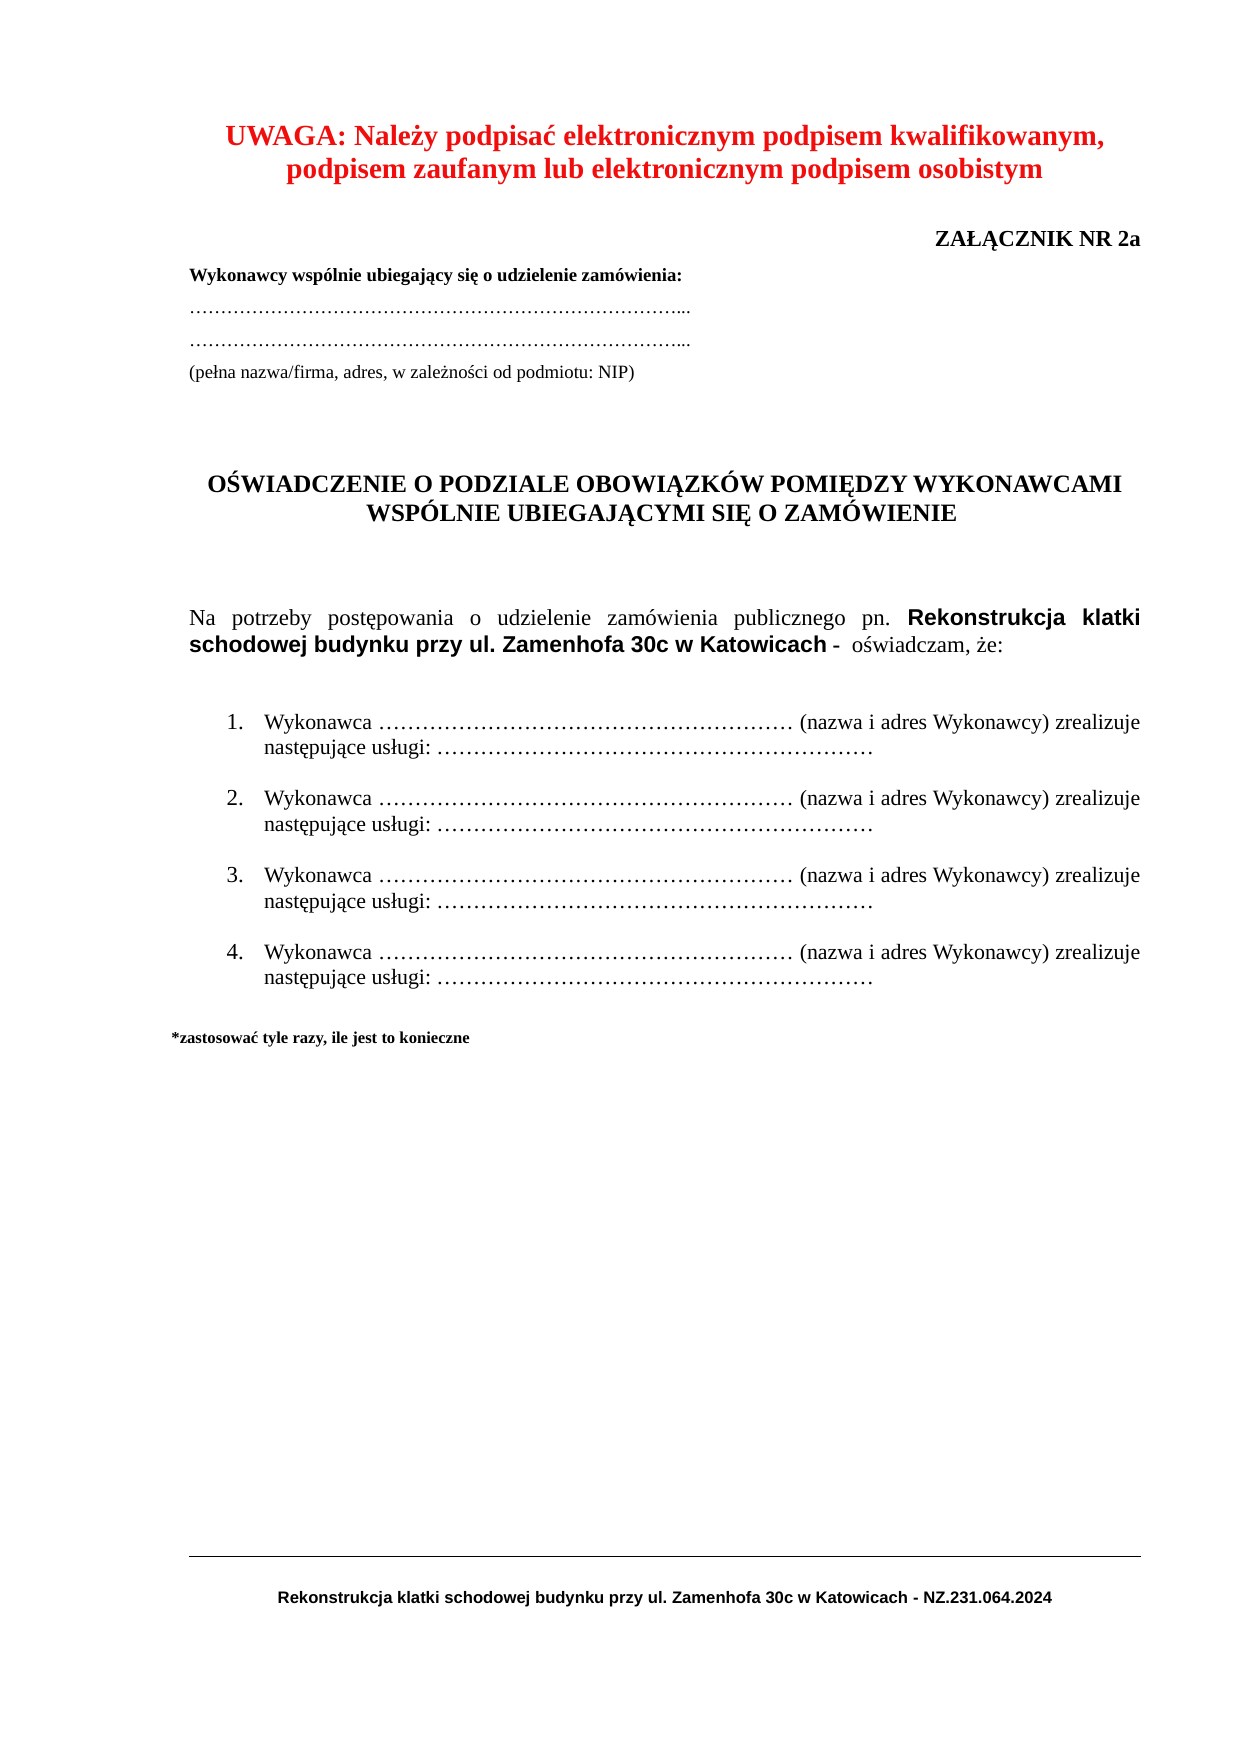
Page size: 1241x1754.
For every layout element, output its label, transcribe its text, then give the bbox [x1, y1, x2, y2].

text ZAŁĄCZNIK NR 2a [189, 225, 1141, 251]
list Wykonawca ………………………………………………… (nazwa i adres Wykonawcy) zrealizuje następujące usługi: …………………………………………………… [226, 708, 1141, 759]
text *zastosować tyle razy, ile jest to konieczne [171, 1027, 1141, 1047]
text Wykonawcy wspólnie ubiegający się o udzielenie zamówienia: [189, 264, 1141, 286]
text Na potrzeby postępowania o udzielenie zamówienia publicznego pn. Rekonstrukcja klatki schodowej budynku przy ul. Zamenhofa 30c w Katowicach - oświadczam, że: [189, 604, 1141, 657]
list Wykonawca ………………………………………………… (nazwa i adres Wykonawcy) zrealizuje następujące usługi: …………………………………………………… [226, 861, 1141, 913]
text (pełna nazwa/firma, adres, w zależności od podmiotu: NIP) [189, 361, 1141, 383]
list Wykonawca ………………………………………………… (nazwa i adres Wykonawcy) zrealizuje następujące usługi: …………………………………………………… [226, 938, 1141, 989]
list Wykonawca ………………………………………………… (nazwa i adres Wykonawcy) zrealizuje następujące usługi: …………………………………………………… [226, 784, 1141, 836]
text OŚWIADCZENIE O PODZIALE OBOWIĄZKÓW POMIĘDZY WYKONAWCAMI WSPÓLNIE UBIEGAJĄCYMI SIĘ O ZAMÓWIENIE [189, 469, 1141, 526]
text UWAGA: Należy podpisać elektronicznym podpisem kwalifikowanym, podpisem zaufanym lub elektronicznym podpisem osobistym [189, 118, 1141, 185]
text ……………………………………………………………………... [189, 296, 1141, 318]
text ……………………………………………………………………... [189, 329, 1141, 350]
